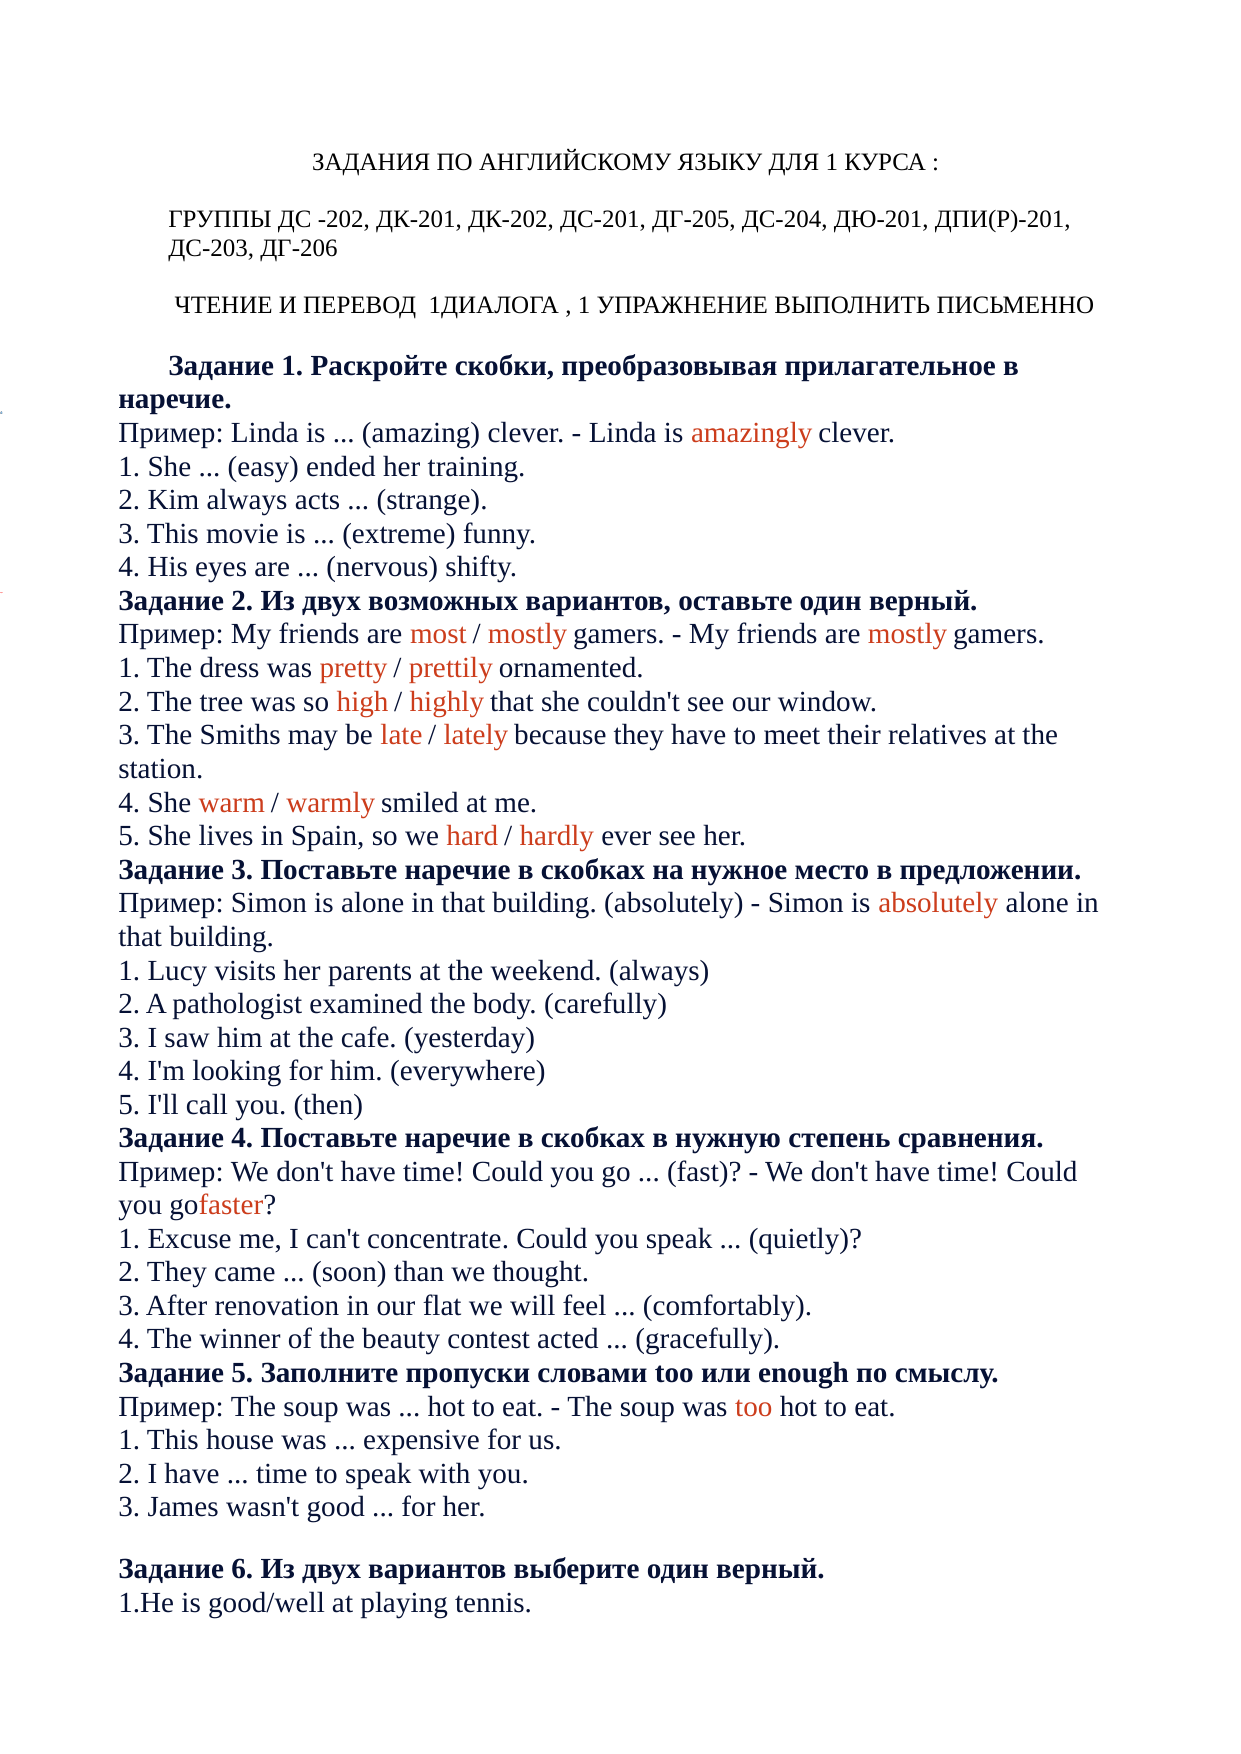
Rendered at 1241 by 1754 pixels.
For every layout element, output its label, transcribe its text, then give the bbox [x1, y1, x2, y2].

text 1. Excuse me, I can't concentrate. Could you speak ... (quietly)? 2. They came ... (soon) than we thought. 3. After renovation in our flat we will feel ... (comfortably). 4. The winner of the beauty contest acted ... (gracefully). [118, 1221, 1122, 1355]
text ДС-203, ДГ-206 [118, 233, 1122, 262]
text ГРУППЫ ДС -202, ДК-201, ДК-202, ДС-201, ДГ-205, ДС-204, ДЮ-201, ДПИ(Р)-201, [118, 204, 1122, 233]
text ЗАДАНИЯ ПО АНГЛИЙСКОМУ ЯЗЫКУ ДЛЯ 1 КУРСА : [118, 147, 1122, 176]
text 1. Lucy visits her parents at the weekend. (always) 2. A pathologist examined the body. (carefully) 3. I saw him at the cafe. (yesterday) 4. I'm looking for him. (everywhere) 5. I'll call you. (then) [118, 953, 1122, 1120]
text Пример: My friends are most / mostly gamers. - My friends are mostly gamers. [118, 617, 1122, 650]
text Задание 6. Из двух вариантов выберите один верный. [118, 1552, 1122, 1585]
text Пример: The soup was ... hot to eat. - The soup was too hot to eat. [118, 1389, 1122, 1422]
text Задание 3. Поставьте наречие в скобках на нужное место в предложении. [118, 852, 1122, 886]
text 1. She ... (easy) ended her training. 2. Kim always acts ... (strange). 3. This movie is ... (extreme) funny. 4. His eyes are ... (nervous) shifty. [118, 449, 1122, 583]
text Пример: Simon is alone in that building. (absolutely) - Simon is absolutely alone in that building. [118, 886, 1122, 953]
text Задание 5. Заполните пропуски словами too или enough по смыслу. [118, 1355, 1122, 1389]
text Задание 4. Поставьте наречие в скобках в нужную степень сравнения. [118, 1120, 1122, 1154]
text 1. The dress was pretty / prettily ornamented. 2. The tree was so high / highly that she couldn't see our window. 3. The Smiths may be late / lately because they have to meet their relatives at the station. 4. She warm / warmly smiled at me. 5. She lives in Spain, so we hard / hardly ever see her. [118, 650, 1122, 852]
text Пример: We don't have time! Could you go ... (fast)? - We don't have time! Could you gofaster? [118, 1154, 1122, 1221]
text ЧТЕНИЕ И ПЕРЕВОД 1ДИАЛОГА , 1 УПРАЖНЕНИЕ ВЫПОЛНИТЬ ПИСЬМЕННО [118, 291, 1122, 319]
text Задание 2. Из двух возможных вариантов, оставьте один верный. [118, 583, 1122, 617]
text 1. This house was ... expensive for us. 2. I have ... time to speak with you. 3. James wasn't good ... for her. [118, 1422, 1122, 1523]
list He is good/well at playing tennis. [118, 1585, 1122, 1619]
text Задание 1. Раскройте скобки, преобразовывая прилагательное в наречие. [118, 348, 1122, 415]
text Пример: Linda is ... (amazing) clever. - Linda is amazingly clever. [118, 415, 1122, 449]
